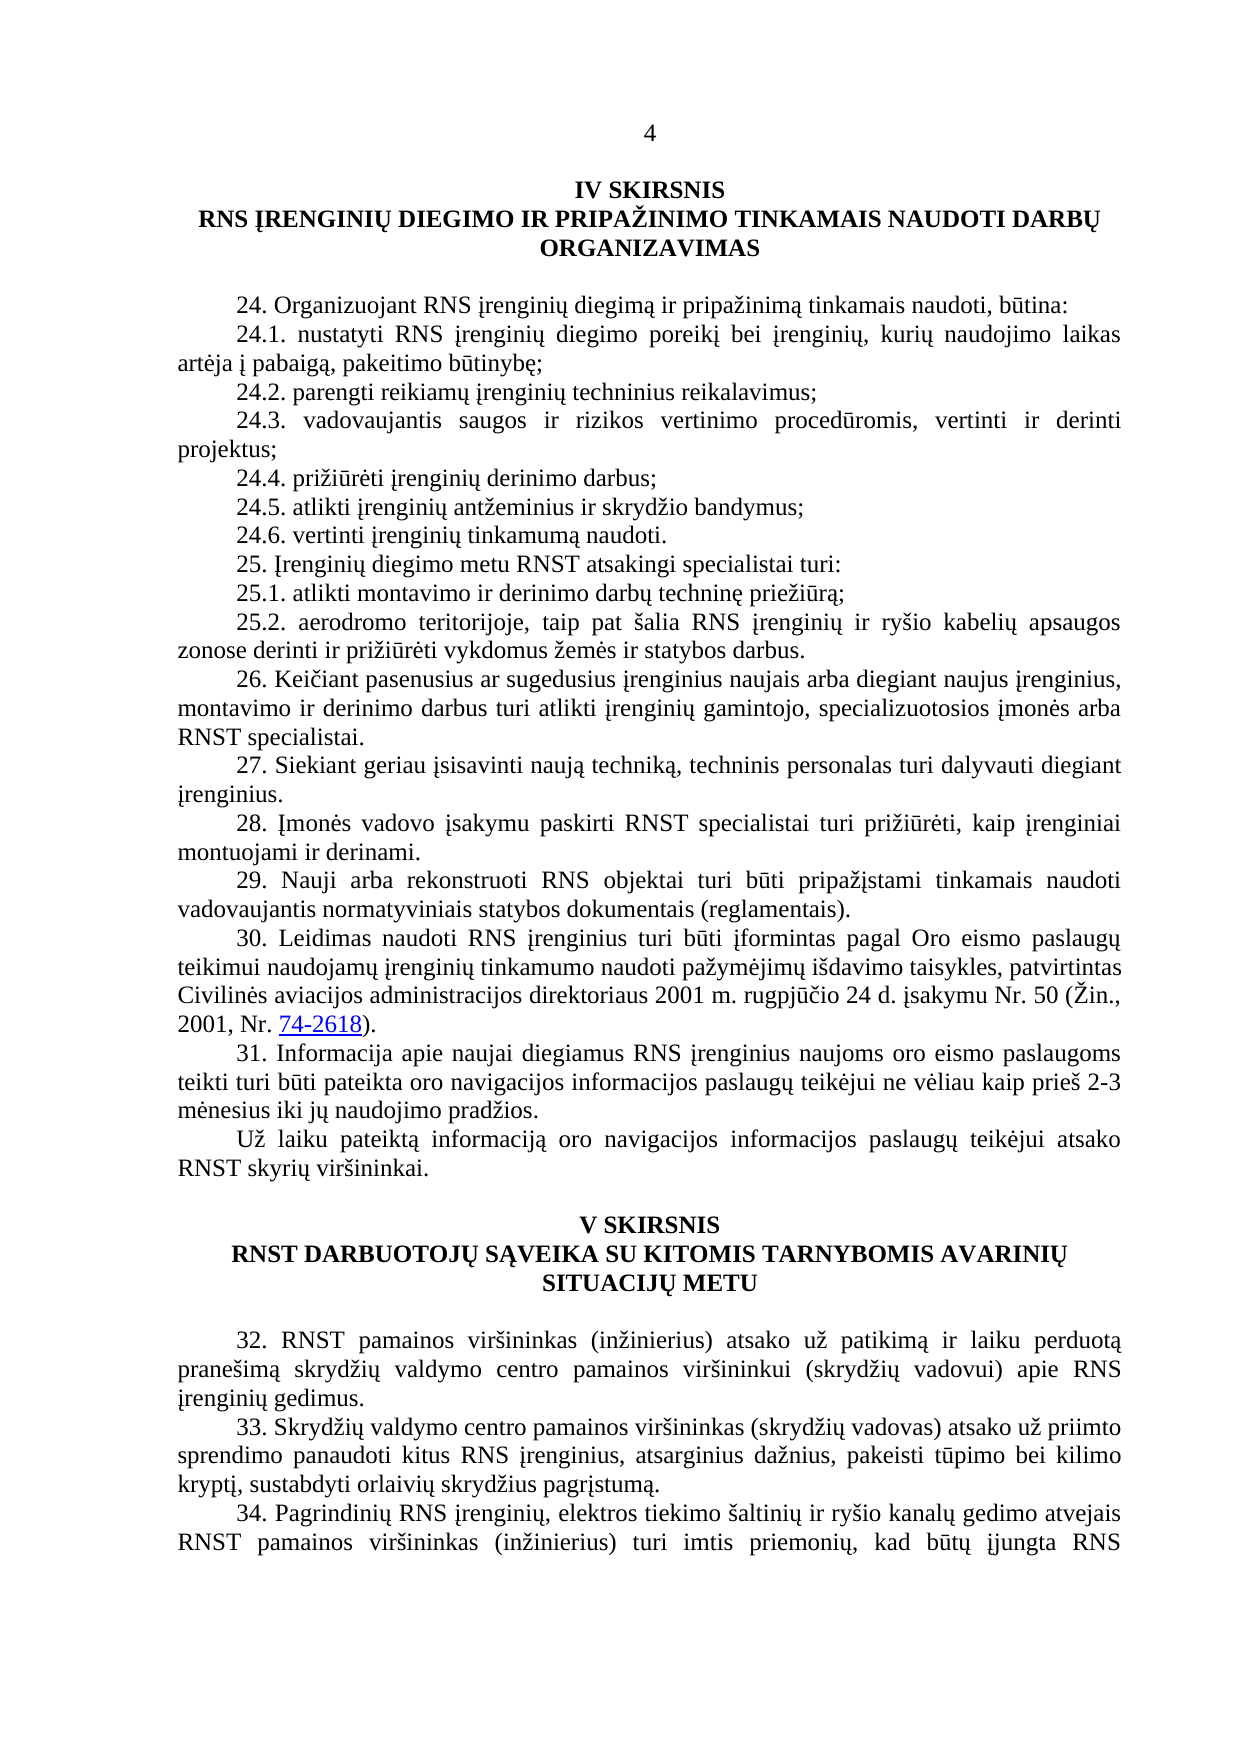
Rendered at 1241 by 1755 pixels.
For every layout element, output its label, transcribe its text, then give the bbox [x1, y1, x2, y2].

text 33. Skrydžių valdymo centro pamainos viršininkas (skrydžių vadovas) atsako už priimto sprendimo panaudoti kitus RNS įrenginius, atsarginius dažnius, pakeisti tūpimo bei kilimo kryptį, sustabdyti orlaivių skrydžius pagrįstumą. [177, 1412, 1122, 1498]
text RNST DARBUOTOJŲ SĄVEIKA SU KITOMIS TARNYBOMIS AVARINIŲ SITUACIJŲ METU [177, 1239, 1122, 1297]
text V SKIRSNIS [177, 1211, 1122, 1239]
text 29. Nauji arba rekonstruoti RNS objektai turi būti pripažįstami tinkamais naudoti vadovaujantis normatyviniais statybos dokumentais (reglamentais). [177, 866, 1122, 923]
text 28. Įmonės vadovo įsakymu paskirti RNST specialistai turi prižiūrėti, kaip įrenginiai montuojami ir derinami. [177, 808, 1122, 866]
text 24.1. nustatyti RNS įrenginių diegimo poreikį bei įrenginių, kurių naudojimo laikas artėja į pabaigą, pakeitimo būtinybę; [177, 319, 1122, 377]
text 30. Leidimas naudoti RNS įrenginius turi būti įformintas pagal Oro eismo paslaugų teikimui naudojamų įrenginių tinkamumo naudoti pažymėjimų išdavimo taisykles, patvirtintas Civilinės aviacijos administracijos direktoriaus 2001 m. rugpjūčio 24 d. įsakymu Nr. 50 (Žin., 2001, Nr. 74-2618). [177, 923, 1122, 1038]
text RNS ĮRENGINIŲ DIEGIMO IR PRIPAŽINIMO TINKAMAIS NAUDOTI DARBŲ ORGANIZAVIMAS [177, 204, 1122, 262]
text 25.2. aerodromo teritorijoje, taip pat šalia RNS įrenginių ir ryšio kabelių apsaugos zonose derinti ir prižiūrėti vykdomus žemės ir statybos darbus. [177, 607, 1122, 664]
text 32. RNST pamainos viršininkas (inžinierius) atsako už patikimą ir laiku perduotą pranešimą skrydžių valdymo centro pamainos viršininkui (skrydžių vadovui) apie RNS įrenginių gedimus. [177, 1326, 1122, 1412]
text IV SKIRSNIS [177, 176, 1122, 204]
text 26. Keičiant pasenusius ar sugedusius įrenginius naujais arba diegiant naujus įrenginius, montavimo ir derinimo darbus turi atlikti įrenginių gamintojo, specializuotosios įmonės arba RNST specialistai. [177, 664, 1122, 751]
text 24. Organizuojant RNS įrenginių diegimą ir pripažinimą tinkamais naudoti, būtina: [177, 291, 1122, 319]
text Už laiku pateiktą informaciją oro navigacijos informacijos paslaugų teikėjui atsako RNST skyrių viršininkai. [177, 1124, 1122, 1182]
text 31. Informacija apie naujai diegiamus RNS įrenginius naujoms oro eismo paslaugoms teikti turi būti pateikta oro navigacijos informacijos paslaugų teikėjui ne vėliau kaip prieš 2-3 mėnesius iki jų naudojimo pradžios. [177, 1038, 1122, 1124]
text 24.6. vertinti įrenginių tinkamumą naudoti. [177, 521, 1122, 549]
text 27. Siekiant geriau įsisavinti naują techniką, techninis personalas turi dalyvauti diegiant įrenginius. [177, 751, 1122, 808]
text 25.1. atlikti montavimo ir derinimo darbų techninę priežiūrą; [177, 578, 1122, 607]
text 24.2. parengti reikiamų įrenginių techninius reikalavimus; [177, 377, 1122, 406]
text 24.5. atlikti įrenginių antžeminius ir skrydžio bandymus; [177, 492, 1122, 521]
text 24.3. vadovaujantis saugos ir rizikos vertinimo procedūromis, vertinti ir derinti projektus; [177, 406, 1122, 463]
text 34. Pagrindinių RNS įrenginių, elektros tiekimo šaltinių ir ryšio kanalų gedimo atvejais RNST pamainos viršininkas (inžinierius) turi imtis priemonių, kad būtų įjungta RNS [177, 1498, 1122, 1556]
text 24.4. prižiūrėti įrenginių derinimo darbus; [177, 463, 1122, 492]
text 25. Įrenginių diegimo metu RNST atsakingi specialistai turi: [177, 549, 1122, 578]
